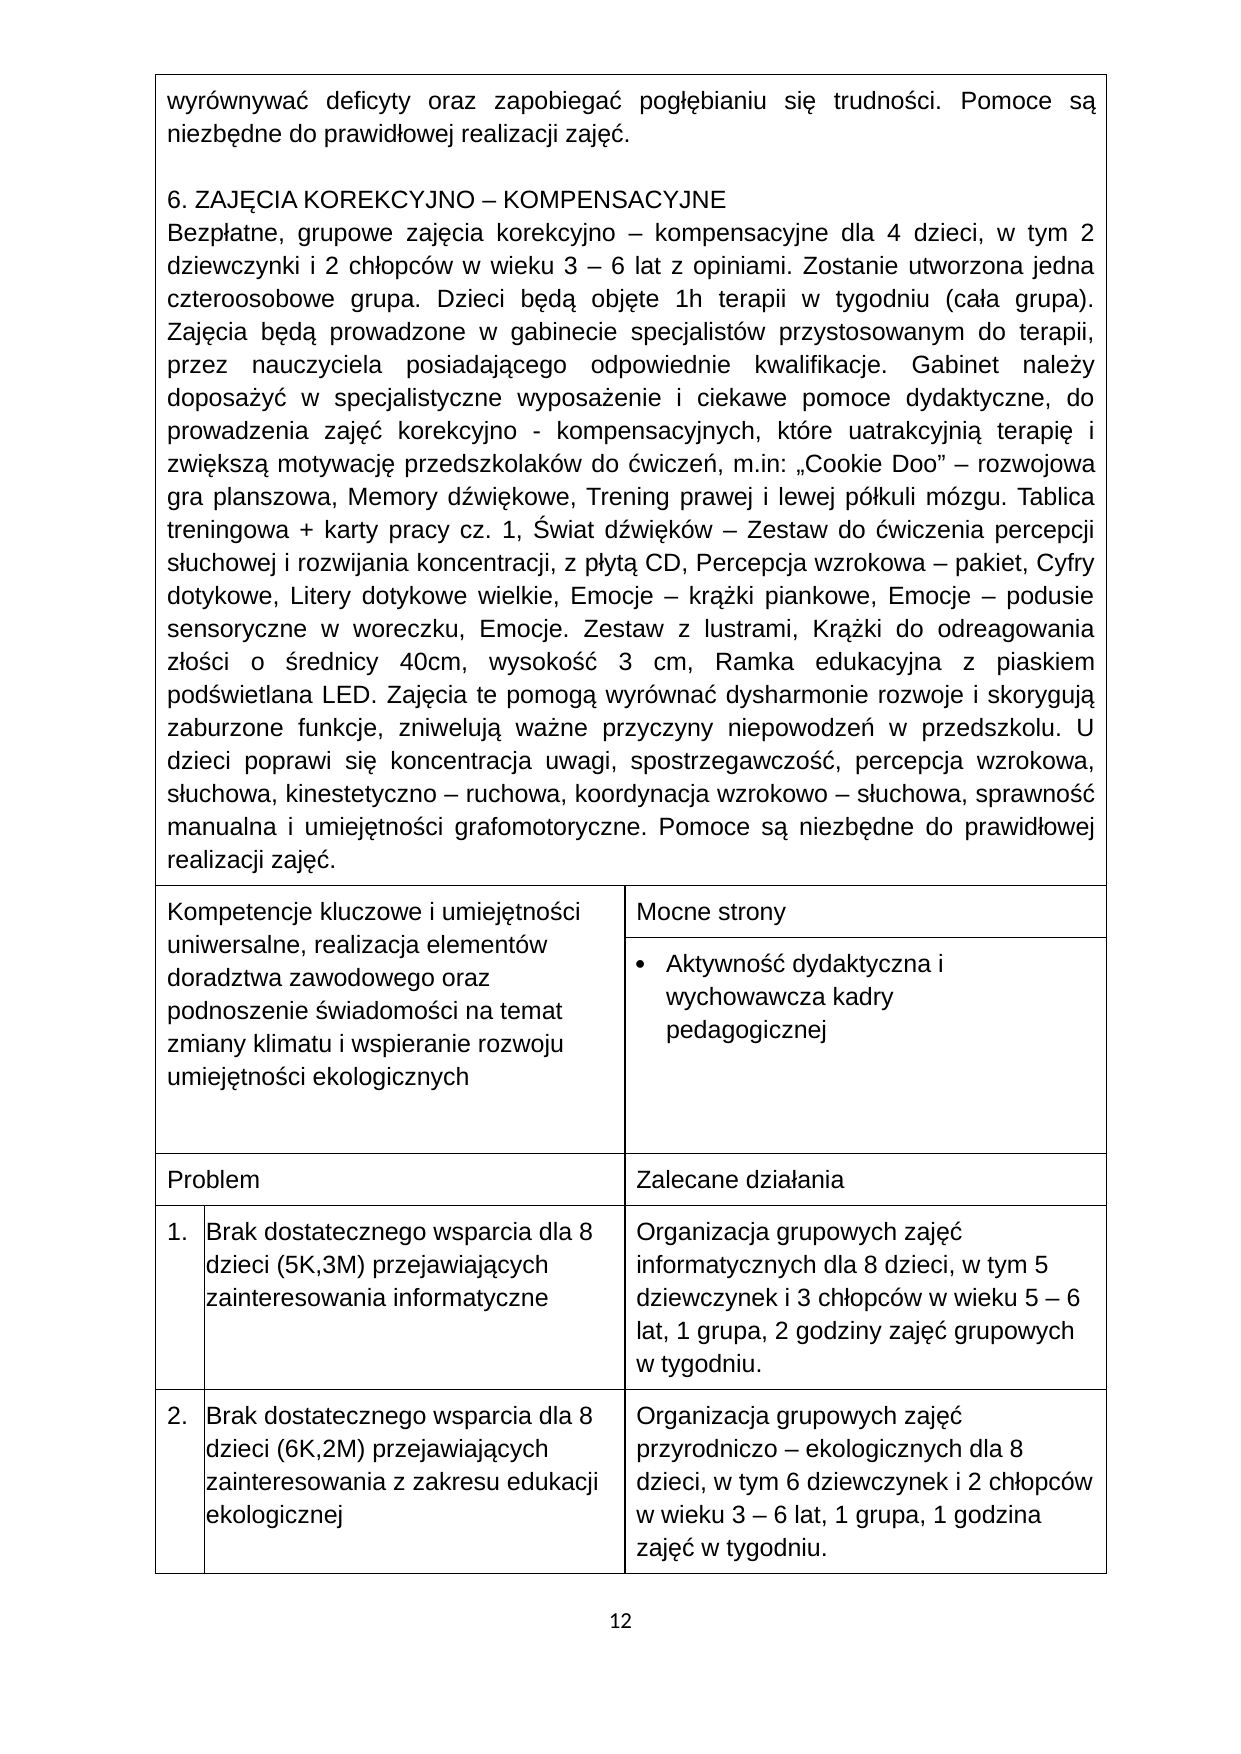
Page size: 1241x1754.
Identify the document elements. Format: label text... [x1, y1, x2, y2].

table_cell 1. [156, 1206, 204, 1389]
table_cell Brak dostatecznego wsparcia dla 8 dzieci (5K,3M) przejawiających zainteresowania informatyczne [205, 1206, 624, 1389]
table_cell Zalecane działania [626, 1154, 1106, 1205]
table_cell wyrównywać deficyty oraz zapobiegać pogłębianiu się trudności. Pomoce są niezbędne do prawidłowej realizacji zajęć. 6. ZAJĘCIA KOREKCYJNO – KOMPENSACYJNE Bezpłatne, grupowe zajęcia korekcyjno – kompensacyjne dla 4 dzieci, w tym 2 dziewczynki i 2 chłopców w wieku 3 – 6 lat z opiniami. Zostanie utworzona jedna czteroosobowe grupa. Dzieci będą objęte 1h terapii w tygodniu (cała grupa). Zajęcia będą prowadzone w gabinecie specjalistów przystosowanym do terapii, przez nauczyciela posiadającego odpowiednie kwalifikacje. Gabinet należy doposażyć w specjalistyczne wyposażenie i ciekawe pomoce dydaktyczne, do prowadzenia zajęć korekcyjno - kompensacyjnych, które uatrakcyjnią terapię i zwiększą motywację przedszkolaków do ćwiczeń, m.in: „Cookie Doo” – rozwojowa gra planszowa, Memory dźwiękowe, Trening prawej i lewej półkuli mózgu. Tablica treningowa + karty pracy cz. 1, Świat dźwięków – Zestaw do ćwiczenia percepcji słuchowej i rozwijania koncentracji, z płytą CD, Percepcja wzrokowa – pakiet, Cyfry dotykowe, Litery dotykowe wielkie, Emocje – krążki piankowe, Emocje – podusie sensoryczne w woreczku, Emocje. Zestaw z lustrami, Krążki do odreagowania złości o średnicy 40cm, wysokość 3 cm, Ramka edukacyjna z piaskiem podświetlana LED. Zajęcia te pomogą wyrównać dysharmonie rozwoje i skorygują zaburzone funkcje, zniwelują ważne przyczyny niepowodzeń w przedszkolu. U dzieci poprawi się koncentracja uwagi, spostrzegawczość, percepcja wzrokowa, słuchowa, kinestetyczno – ruchowa, koordynacja wzrokowo – słuchowa, sprawność manualna i umiejętności grafomotoryczne. Pomoce są niezbędne do prawidłowej realizacji zajęć. [156, 75, 1106, 885]
table_cell Organizacja grupowych zajęć przyrodniczo – ekologicznych dla 8 dzieci, w tym 6 dziewczynek i 2 chłopców w wieku 3 – 6 lat, 1 grupa, 1 godzina zajęć w tygodniu. [626, 1390, 1106, 1572]
table_cell Aktywność dydaktyczna i wychowawcza kadry pedagogicznej [626, 938, 1106, 1153]
table_cell Mocne strony [626, 886, 1106, 937]
table_cell Brak dostatecznego wsparcia dla 8 dzieci (6K,2M) przejawiających zainteresowania z zakresu edukacji ekologicznej [205, 1390, 624, 1572]
table_cell 2. [156, 1390, 204, 1572]
table_cell Kompetencje kluczowe i umiejętności uniwersalne, realizacja elementów doradztwa zawodowego oraz podnoszenie świadomości na temat zmiany klimatu i wspieranie rozwoju umiejętności ekologicznych [156, 886, 624, 1153]
table_cell Problem [156, 1154, 624, 1205]
table_cell Organizacja grupowych zajęć informatycznych dla 8 dzieci, w tym 5 dziewczynek i 3 chłopców w wieku 5 – 6 lat, 1 grupa, 2 godziny zajęć grupowych w tygodniu. [626, 1206, 1106, 1389]
